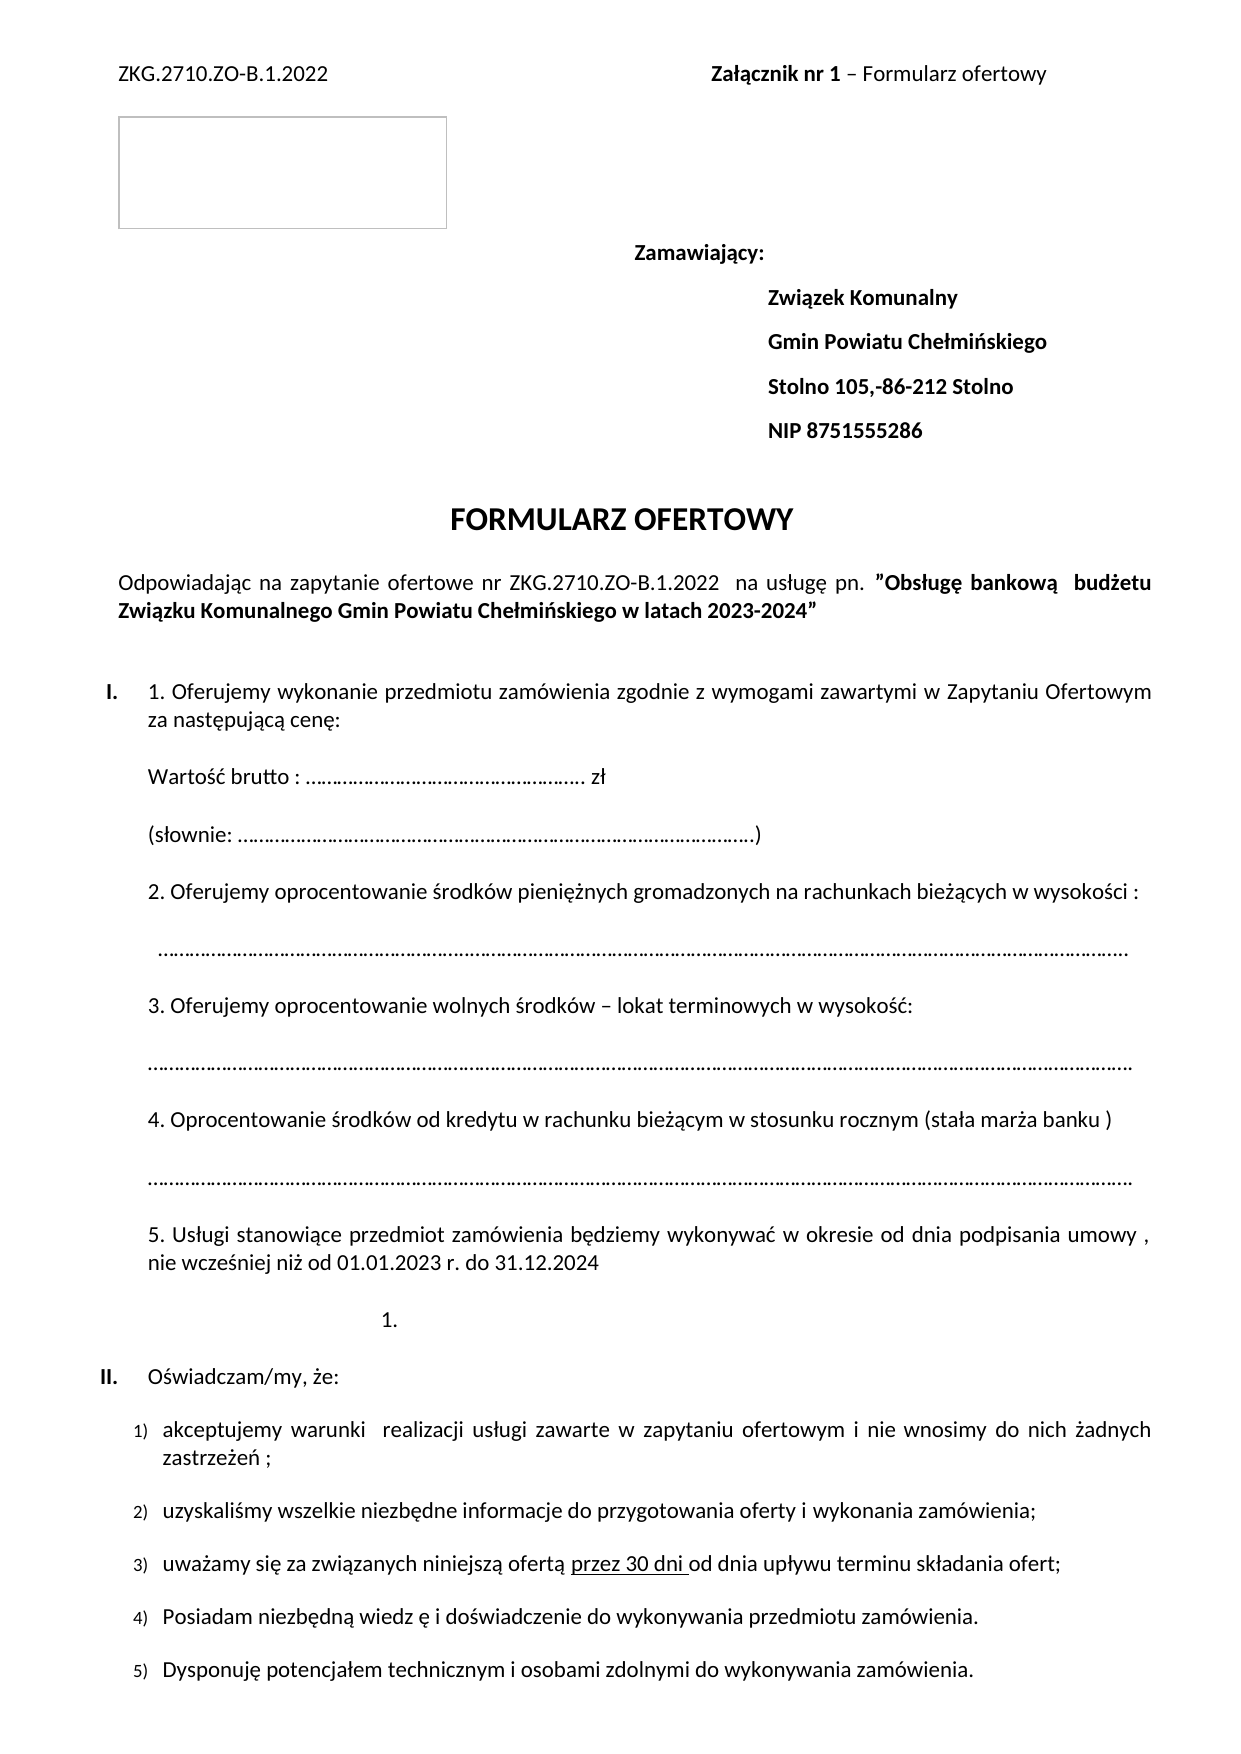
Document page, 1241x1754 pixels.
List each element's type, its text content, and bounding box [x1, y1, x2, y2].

list ……………………………………………………………………………………………………………………………………………………………………. [148, 1048, 1152, 1076]
list 5. Usługi stanowiące przedmiot zamówienia będziemy wykonywać w okresie od dnia podpisania umowy , nie wcześniej niż od 01.01.2023 r. do 31.12.2024 [148, 1220, 1152, 1276]
list uważamy się za związanych niniejszą ofertą przez 30 dni od dnia upływu terminu składania ofert; [133, 1549, 1152, 1577]
text Zamawiający: [542, 238, 1152, 266]
list …………………………………………………..…………………………………………………………………………………………………………….. [148, 934, 1152, 962]
text FORMULARZ OFERTOWY [99, 498, 1152, 539]
list 3. Oferujemy oprocentowanie wolnych środków – lokat terminowych w wysokość: [148, 991, 1152, 1019]
list 2. Oferujemy oprocentowanie środków pieniężnych gromadzonych na rachunkach bieżących w wysokości : [148, 877, 1152, 905]
text Stolno 105,-86-212 Stolno [542, 372, 1152, 400]
list Oświadczam/my, że: [118, 1362, 1152, 1390]
list 1. Oferujemy wykonanie przedmiotu zamówienia zgodnie z wymogami zawartymi w Zapytaniu Ofertowym za następującą cenę: [118, 677, 1152, 733]
text Gmin Powiatu Chełmińskiego [542, 327, 1152, 355]
text NIP 8751555286 [542, 417, 1152, 445]
text Odpowiadając na zapytanie ofertowe nr ZKG.2710.ZO-B.1.2022 na usługę pn. ”Obsługę bankową budżetu Związku Komunalnego Gmin Powiatu Chełmińskiego w latach 2023-2024” [118, 568, 1152, 624]
list Dysponuję potencjałem technicznym i osobami zdolnymi do wykonywania zamówienia. [133, 1656, 1152, 1683]
list akceptujemy warunki realizacji usługi zawarte w zapytaniu ofertowym i nie wnosimy do nich żadnych zastrzeżeń ; [133, 1415, 1152, 1471]
list (słownie: ……………………………………………………………………………………..) [148, 820, 1152, 848]
list 4. Oprocentowanie środków od kredytu w rachunku bieżącym w stosunku rocznym (stała marża banku ) [148, 1106, 1152, 1134]
list Posiadam niezbędną wiedz ę i doświadczenie do wykonywania przedmiotu zamówienia. [133, 1602, 1152, 1631]
list Wartość brutto : …………………………………………….. zł [148, 762, 1152, 791]
text Związek Komunalny [542, 283, 1152, 311]
list uzyskaliśmy wszelkie niezbędne informacje do przygotowania oferty i wykonania zamówienia; [133, 1496, 1152, 1524]
text ZKG.2710.ZO-B.1.2022 Załącznik nr 1 – Formularz ofertowy [118, 59, 1152, 87]
list ……………………………………………………………………………………………………………………………………………………………………. [148, 1163, 1152, 1191]
